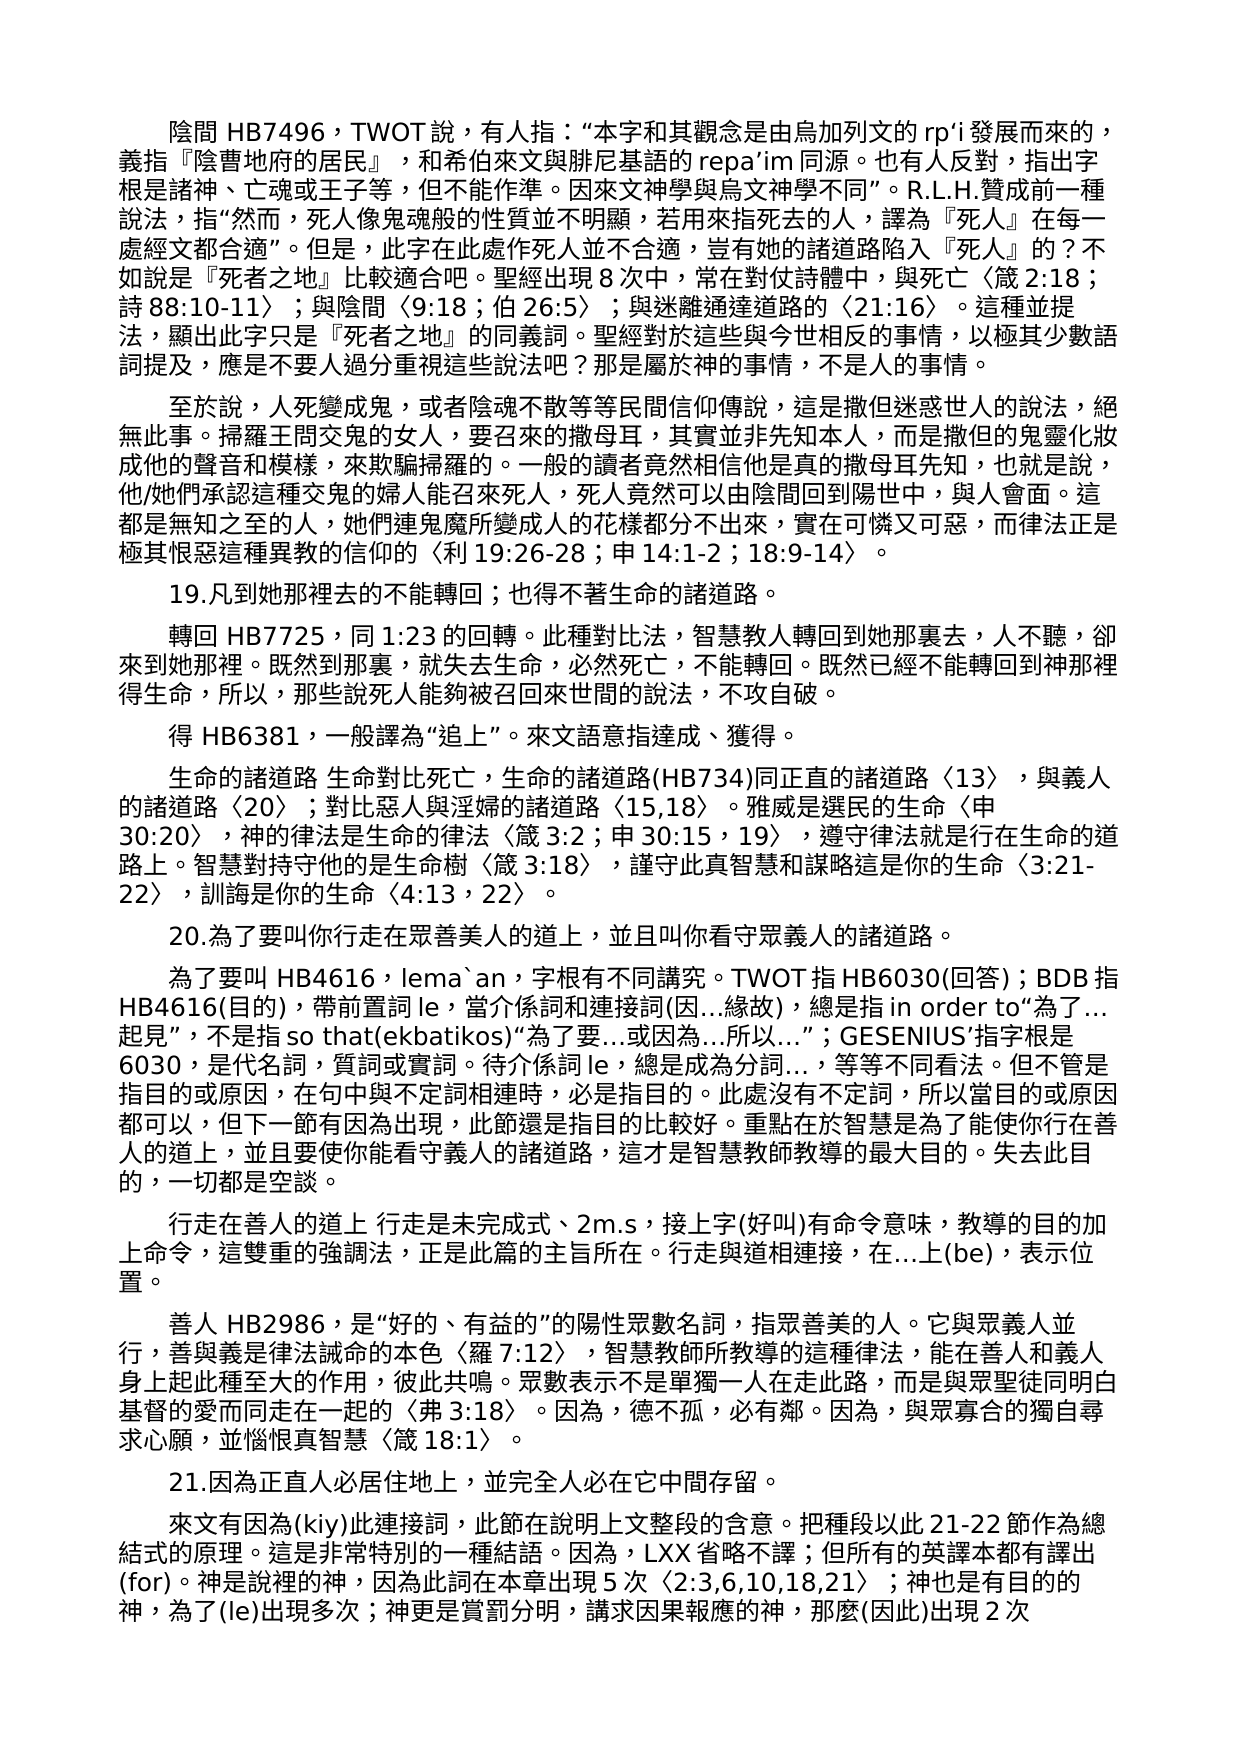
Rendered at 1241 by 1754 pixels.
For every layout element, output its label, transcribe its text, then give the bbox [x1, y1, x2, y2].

text 21.因為正直人必居住地上，並完全人必在它中間存留。 [118, 1468, 1122, 1497]
text 至於說，人死變成鬼，或者陰魂不散等等民間信仰傳說，這是撒但迷惑世人的說法，絕無此事。掃羅王問交鬼的女人，要召來的撒母耳，其實並非先知本人，而是撒但的鬼靈化妝成他的聲音和模樣，來欺騙掃羅的。一般的讀者竟然相信他是真的撒母耳先知，也就是說，他/她們承認這種交鬼的婦人能召來死人，死人竟然可以由陰間回到陽世中，與人會面。這都是無知之至的人，她們連鬼魔所變成人的花樣都分不出來，實在可憐又可惡，而律法正是極其恨惡這種異教的信仰的〈利19:26-28；申14:1-2；18:9-14〉。 [118, 393, 1122, 568]
text 生命的諸道路 生命對比死亡，生命的諸道路(HB734)同正直的諸道路〈13〉，與義人的諸道路〈20〉；對比惡人與淫婦的諸道路〈15,18〉。雅威是選民的生命〈申30:20〉，神的律法是生命的律法〈箴3:2；申30:15，19〉，遵守律法就是行在生命的道路上。智慧對持守他的是生命樹〈箴3:18〉，謹守此真智慧和謀略這是你的生命〈3:21-22〉，訓誨是你的生命〈4:13，22〉。 [118, 764, 1122, 910]
text 轉回 HB7725，同1:23的回轉。此種對比法，智慧教人轉回到她那裏去，人不聽，卻來到她那裡。既然到那裏，就失去生命，必然死亡，不能轉回。既然已經不能轉回到神那裡得生命，所以，那些說死人能夠被召回來世間的說法，不攻自破。 [118, 622, 1122, 710]
text 19.凡到她那裡去的不能轉回；也得不著生命的諸道路。 [118, 581, 1122, 610]
text 來文有因為(kiy)此連接詞，此節在說明上文整段的含意。把種段以此21-22節作為總結式的原理。這是非常特別的一種結語。因為，LXX省略不譯；但所有的英譯本都有譯出(for)。神是說裡的神，因為此詞在本章出現5次〈2:3,6,10,18,21〉；神也是有目的的神，為了(le)出現多次；神更是賞罰分明，講求因果報應的神，那麼(因此)出現2次 [118, 1510, 1122, 1626]
text 20.為了要叫你行走在眾善美人的道上，並且叫你看守眾義人的諸道路。 [118, 922, 1122, 951]
text 善人 HB2986，是“好的、有益的”的陽性眾數名詞，指眾善美的人。它與眾義人並行，善與義是律法誡命的本色〈羅7:12〉，智慧教師所教導的這種律法，能在善人和義人身上起此種至大的作用，彼此共鳴。眾數表示不是單獨一人在走此路，而是與眾聖徒同明白基督的愛而同走在一起的〈弗3:18〉。因為，德不孤，必有鄰。因為，與眾寡合的獨自尋求心願，並惱恨真智慧〈箴18:1〉。 [118, 1310, 1122, 1456]
text 陰間 HB7496，TWOT說，有人指：“本字和其觀念是由烏加列文的rp‘i發展而來的，義指『陰曹地府的居民』，和希伯來文與腓尼基語的repa’im同源。也有人反對，指出字根是諸神、亡魂或王子等，但不能作準。因來文神學與烏文神學不同”。R.L.H.贊成前一種說法，指“然而，死人像鬼魂般的性質並不明顯，若用來指死去的人，譯為『死人』在每一處經文都合適”。但是，此字在此處作死人並不合適，豈有她的諸道路陷入『死人』的？不如說是『死者之地』比較適合吧。聖經出現8次中，常在對仗詩體中，與死亡〈箴2:18；詩88:10-11〉；與陰間〈9:18；伯26:5〉；與迷離通達道路的〈21:16〉。這種並提法，顯出此字只是『死者之地』的同義詞。聖經對於這些與今世相反的事情，以極其少數語詞提及，應是不要人過分重視這些說法吧？那是屬於神的事情，不是人的事情。 [118, 118, 1122, 381]
text 行走在善人的道上 行走是未完成式、2m.s，接上字(好叫)有命令意味，教導的目的加上命令，這雙重的強調法，正是此篇的主旨所在。行走與道相連接，在…上(be)，表示位置。 [118, 1210, 1122, 1297]
text 得 HB6381，一般譯為“追上”。來文語意指達成、獲得。 [118, 722, 1122, 751]
text 為了要叫 HB4616，lema`an，字根有不同講究。TWOT指HB6030(回答)；BDB指HB4616(目的)，帶前置詞le，當介係詞和連接詞(因…緣故)，總是指in order to“為了…起見”，不是指so that(ekbatikos)“為了要…或因為…所以…”；GESENIUS’指字根是6030，是代名詞，質詞或實詞。待介係詞le，總是成為分詞…，等等不同看法。但不管是指目的或原因，在句中與不定詞相連時，必是指目的。此處沒有不定詞，所以當目的或原因都可以，但下一節有因為出現，此節還是指目的比較好。重點在於智慧是為了能使你行在善人的道上，並且要使你能看守義人的諸道路，這才是智慧教師教導的最大目的。失去此目的，一切都是空談。 [118, 964, 1122, 1197]
